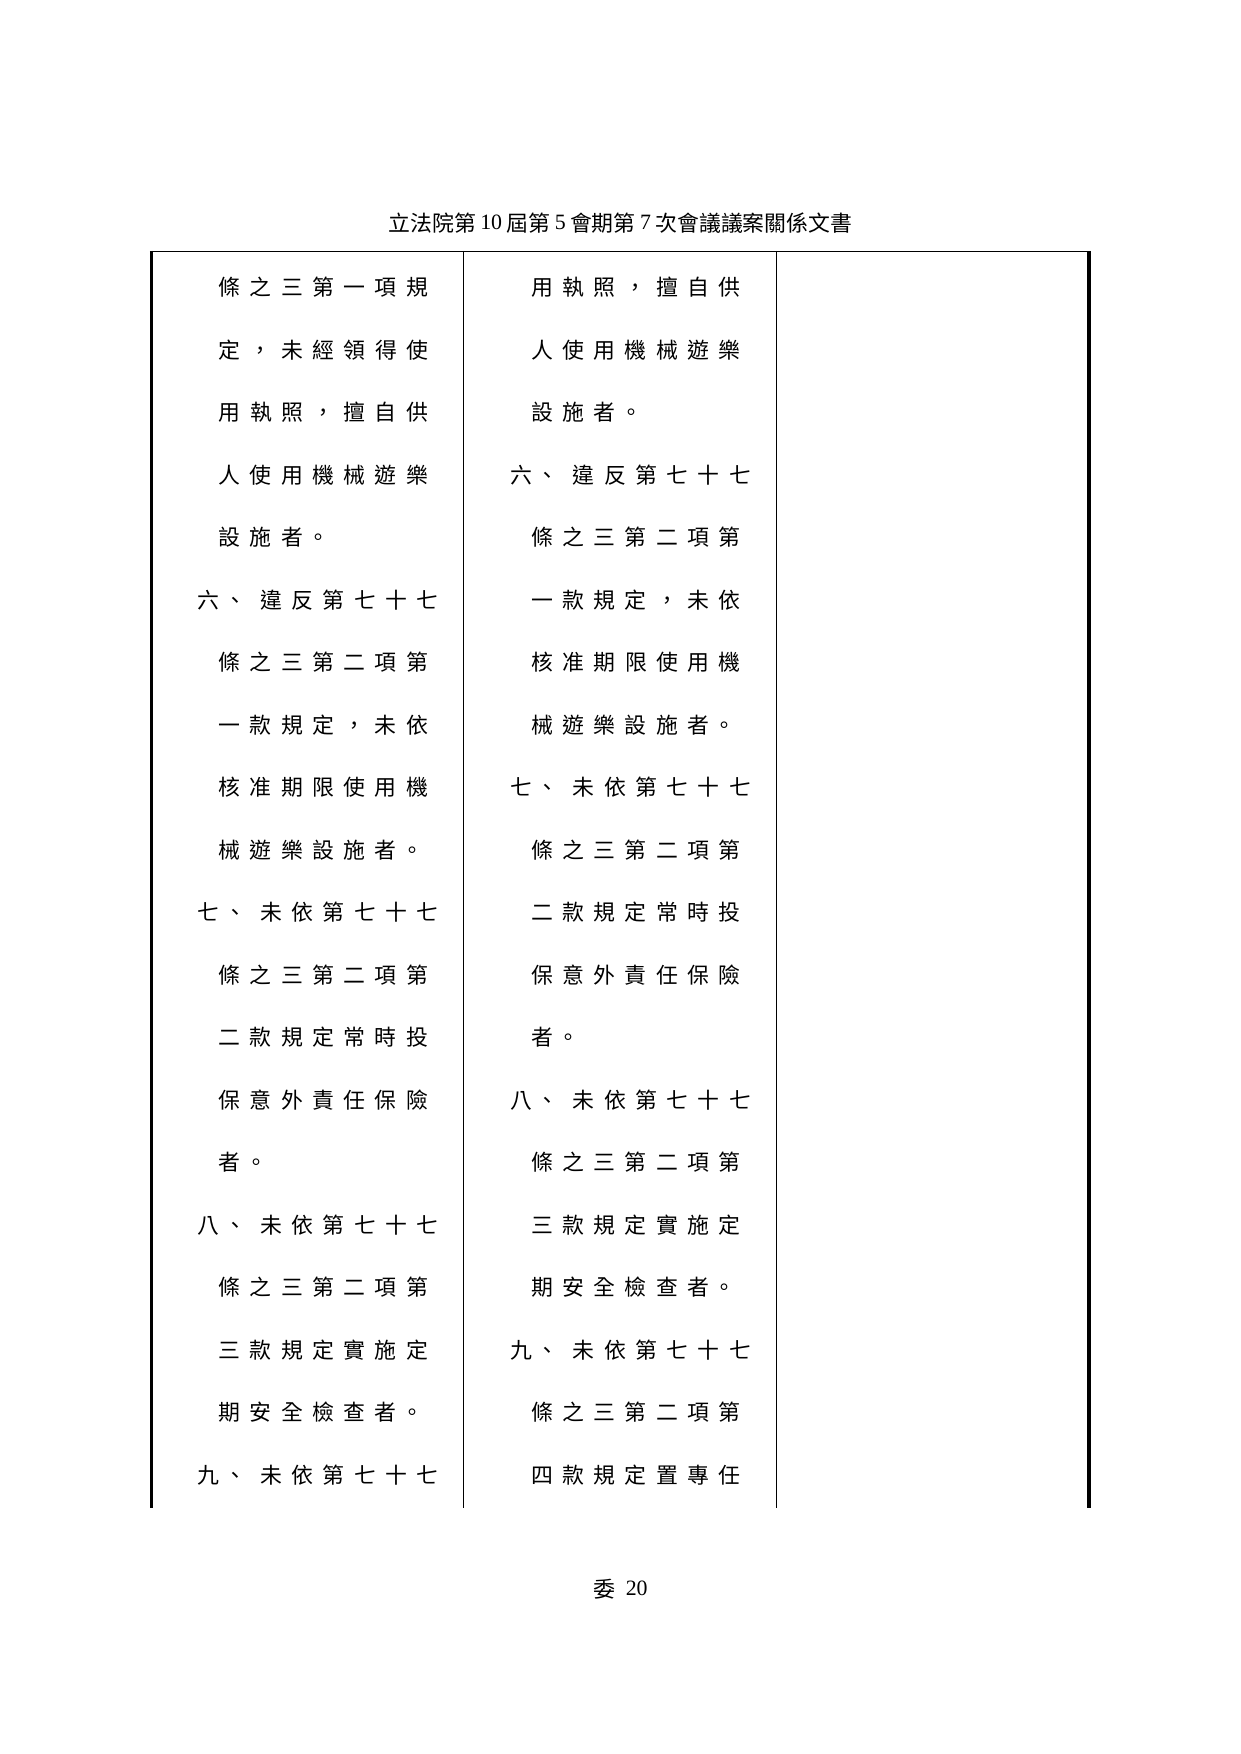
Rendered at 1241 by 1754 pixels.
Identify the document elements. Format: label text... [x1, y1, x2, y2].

table_cell 用執照，擅自供人使用機械遊樂設施者。 六、違反第七十七條之三第二項第一款規定，未依核准期限使用機械遊樂設施者。 七、未依第七十七條之三第二項第二款規定常時投保意外責任保險者。 八、未依第七十七條之三第二項第三款規定實施定期安全檢查者。 九、未依第七十七條之三第二項第四款規定置專任 [464, 252, 776, 1508]
table_cell 條之三第一項規定，未經領得使用執照，擅自供人使用機械遊樂設施者。 六、違反第七十七條之三第二項第一款規定，未依核准期限使用機械遊樂設施者。 七、未依第七十七條之三第二項第二款規定常時投保意外責任保險者。 八、未依第七十七條之三第二項第三款規定實施定期安全檢查者。 九、未依第七十七 [153, 252, 463, 1508]
table_cell [777, 252, 1087, 1508]
